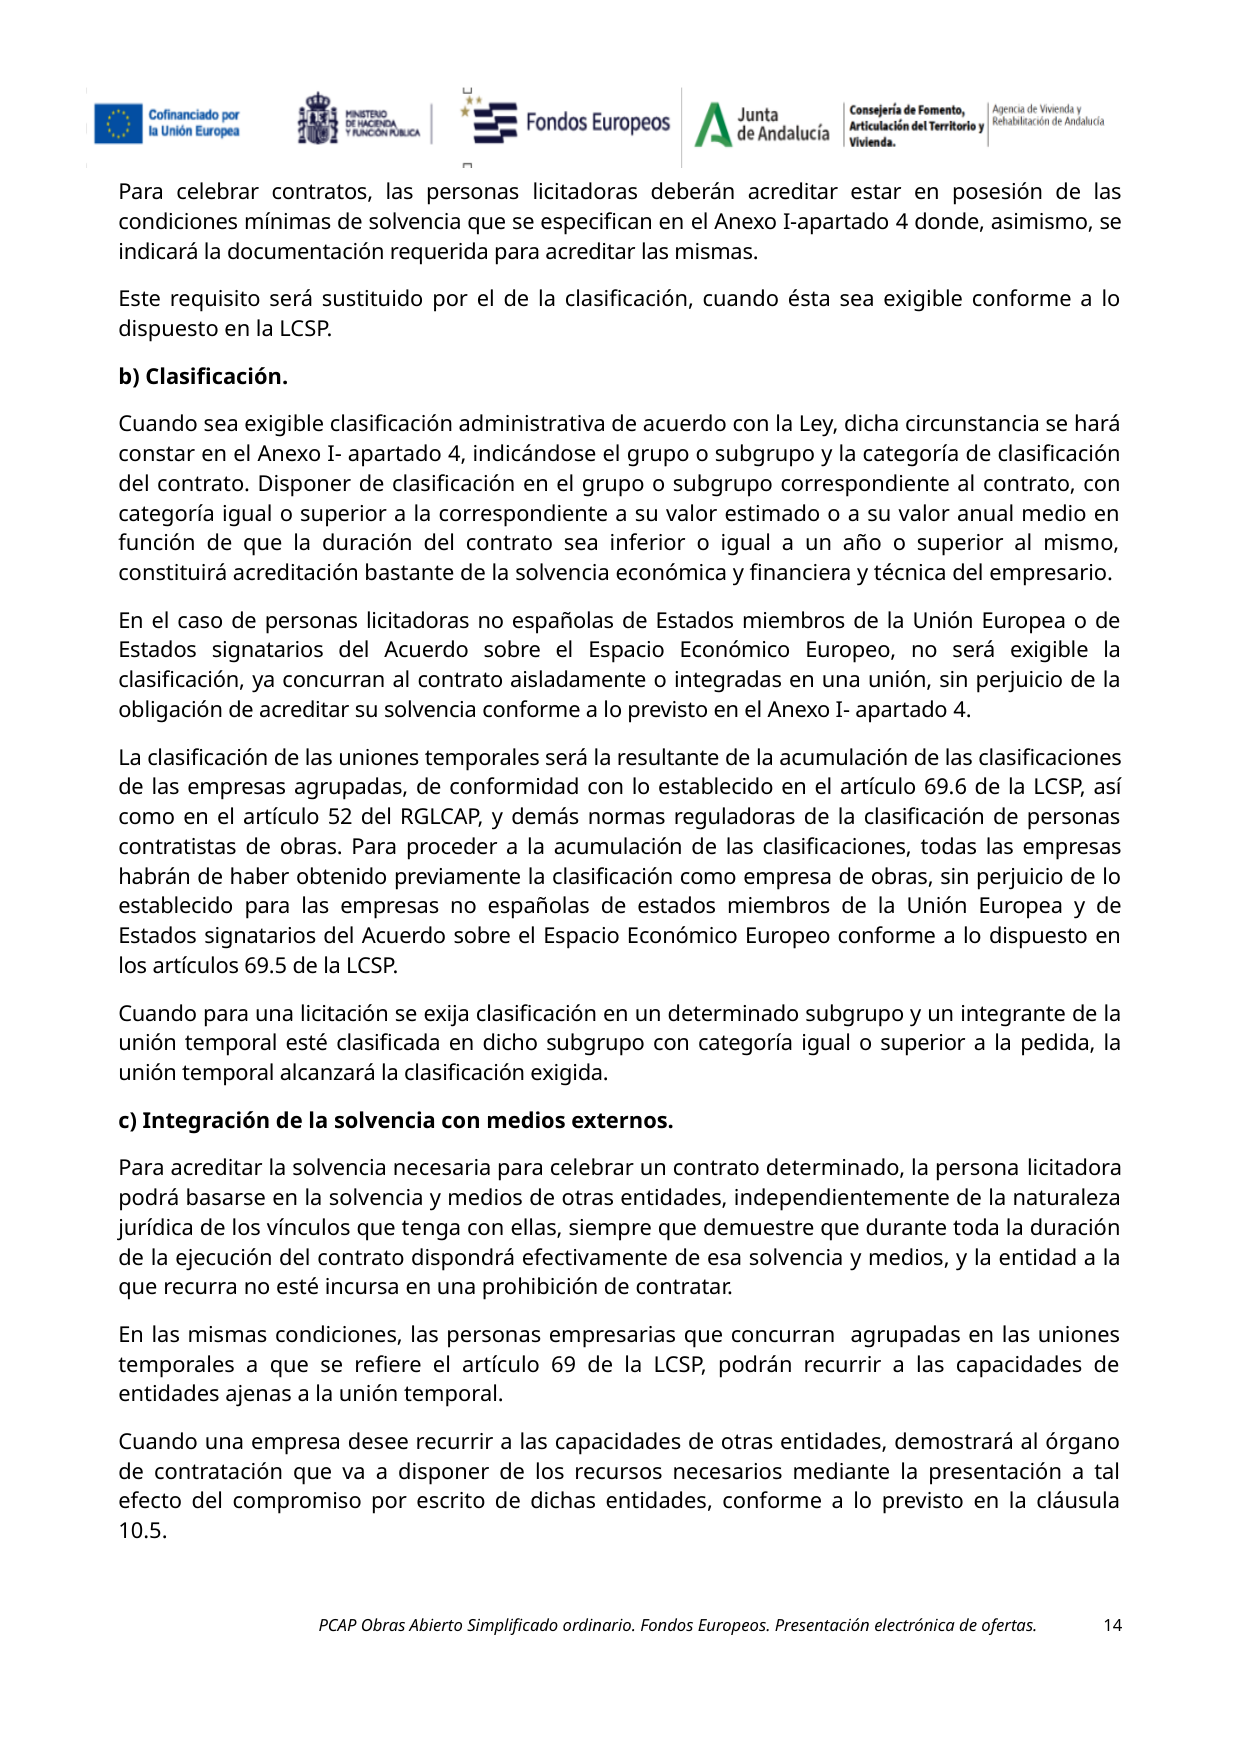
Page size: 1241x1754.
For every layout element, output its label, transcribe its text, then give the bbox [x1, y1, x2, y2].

text En las mismas condiciones, las personas empresarias que concurran agrupadas en las uniones temporales a que se refiere el artículo 69 de la LCSP, podrán recurrir a las capacidades de entidades ajenas a la unión temporal. [118, 1319, 1122, 1408]
text Para celebrar contratos, las personas licitadoras deberán acreditar estar en posesión de las condiciones mínimas de solvencia que se especifican en el Anexo I-apartado 4 donde, asimismo, se indicará la documentación requerida para acreditar las mismas. [118, 176, 1122, 266]
text La clasificación de las uniones temporales será la resultante de la acumulación de las clasificaciones de las empresas agrupadas, de conformidad con lo establecido en el artículo 69.6 de la LCSP, así como en el artículo 52 del RGLCAP, y demás normas reguladoras de la clasificación de personas contratistas de obras. Para proceder a la acumulación de las clasificaciones, todas las empresas habrán de haber obtenido previamente la clasificación como empresa de obras, sin perjuicio de lo establecido para las empresas no españolas de estados miembros de la Unión Europea y de Estados signatarios del Acuerdo sobre el Espacio Económico Europeo conforme a lo dispuesto en los artículos 69.5 de la LCSP. [118, 742, 1122, 980]
text b) Clasificación. [118, 361, 1122, 391]
text Cuando una empresa desee recurrir a las capacidades de otras entidades, demostrará al órgano de contratación que va a disponer de los recursos necesarios mediante la presentación a tal efecto del compromiso por escrito de dichas entidades, conforme a lo previsto en la cláusula 10.5. [118, 1426, 1122, 1545]
picture [86, 84, 1118, 168]
text c) Integración de la solvencia con medios externos. [118, 1105, 1122, 1134]
text Este requisito será sustituido por el de la clasificación, cuando ésta sea exigible conforme a lo dispuesto en la LCSP. [118, 283, 1122, 343]
text Para acreditar la solvencia necesaria para celebrar un contrato determinado, la persona licitadora podrá basarse en la solvencia y medios de otras entidades, independientemente de la naturaleza jurídica de los vínculos que tenga con ellas, siempre que demuestre que durante toda la duración de la ejecución del contrato dispondrá efectivamente de esa solvencia y medios, y la entidad a la que recurra no esté incursa en una prohibición de contratar. [118, 1152, 1122, 1301]
text Cuando sea exigible clasificación administrativa de acuerdo con la Ley, dicha circunstancia se hará constar en el Anexo I- apartado 4, indicándose el grupo o subgrupo y la categoría de clasificación del contrato. Disponer de clasificación en el grupo o subgrupo correspondiente al contrato, con categoría igual o superior a la correspondiente a su valor estimado o a su valor anual medio en función de que la duración del contrato sea inferior o igual a un año o superior al mismo, constituirá acreditación bastante de la solvencia económica y financiera y técnica del empresario. [118, 408, 1122, 587]
text Cuando para una licitación se exija clasificación en un determinado subgrupo y un integrante de la unión temporal esté clasificada en dicho subgrupo con categoría igual o superior a la pedida, la unión temporal alcanzará la clasificación exigida. [118, 998, 1122, 1087]
text En el caso de personas licitadoras no españolas de Estados miembros de la Unión Europea o de Estados signatarios del Acuerdo sobre el Espacio Económico Europeo, no será exigible la clasificación, ya concurran al contrato aisladamente o integradas en una unión, sin perjuicio de la obligación de acreditar su solvencia conforme a lo previsto en el Anexo I- apartado 4. [118, 605, 1122, 724]
